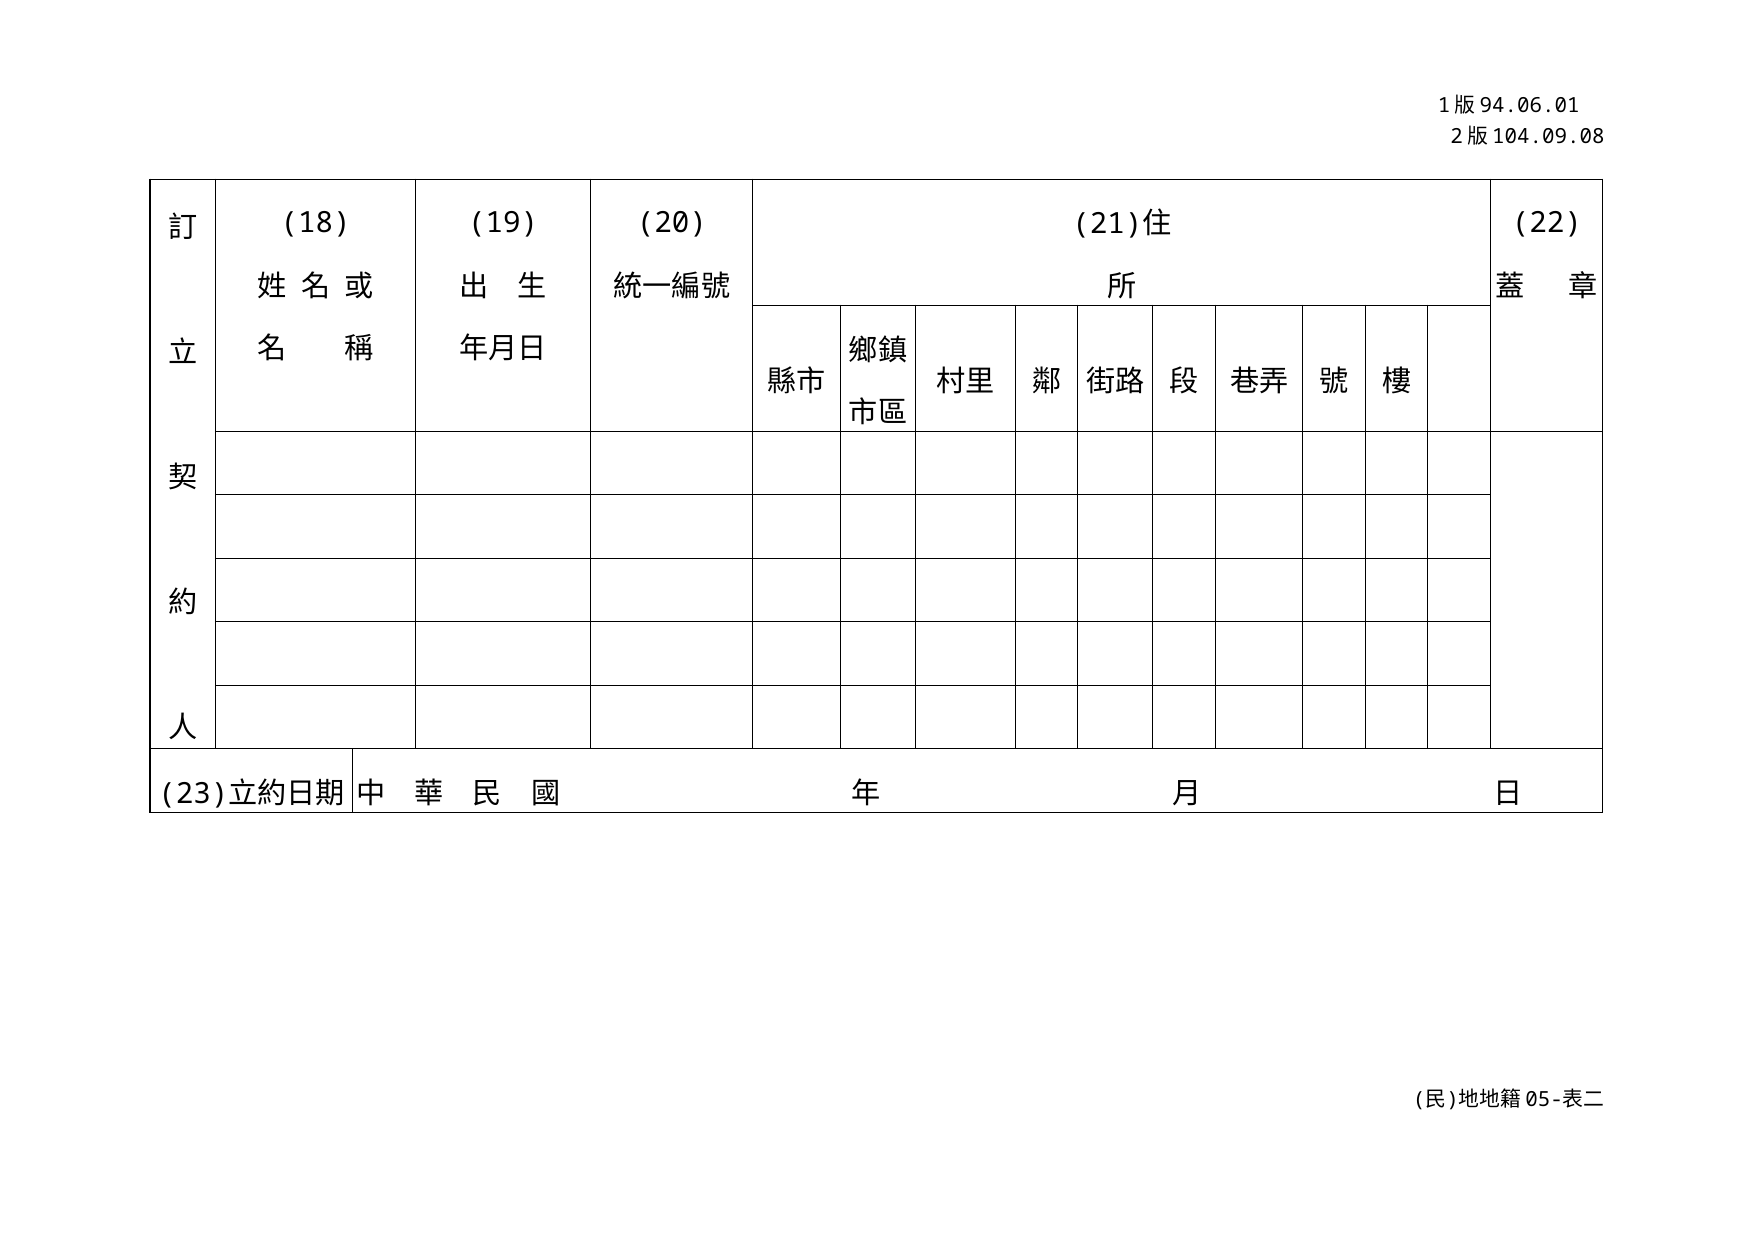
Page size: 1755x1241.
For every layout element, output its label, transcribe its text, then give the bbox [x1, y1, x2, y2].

table_cell [416, 432, 590, 494]
table_cell [1016, 686, 1077, 748]
table_cell [1216, 559, 1302, 621]
table_cell (21)住 所 [753, 180, 1490, 304]
table_cell [1078, 686, 1152, 748]
table_cell [1216, 432, 1302, 494]
table_cell [1216, 686, 1302, 748]
table_cell [1303, 559, 1365, 621]
table_cell [1428, 559, 1490, 621]
table_cell [753, 559, 840, 621]
table_cell 號 [1303, 306, 1365, 431]
table_cell [841, 495, 915, 558]
table_cell [216, 495, 415, 558]
table_cell [1303, 686, 1365, 748]
table_cell [1216, 495, 1302, 558]
table_cell [1303, 622, 1365, 685]
table_cell [416, 495, 590, 558]
table_cell [591, 559, 752, 621]
table_cell (20) 統一編號 [591, 180, 752, 431]
table_cell [1491, 432, 1602, 748]
table_cell [591, 432, 752, 494]
table_cell [1366, 432, 1427, 494]
table_cell (19) 出 生 年月日 [416, 180, 590, 431]
table_cell [1016, 432, 1077, 494]
table_cell [916, 686, 1015, 748]
table_cell 街路 [1078, 306, 1152, 431]
table_cell [1428, 622, 1490, 685]
table_cell (23)立約日期 [151, 749, 352, 812]
table_cell [753, 622, 840, 685]
table_cell [841, 622, 915, 685]
table_cell [1078, 559, 1152, 621]
table_cell [1216, 622, 1302, 685]
table_cell [216, 432, 415, 494]
table_cell [1428, 686, 1490, 748]
table_cell [1428, 306, 1490, 431]
table_cell [916, 622, 1015, 685]
table_cell [1428, 495, 1490, 558]
table_cell [916, 495, 1015, 558]
table_cell [1016, 495, 1077, 558]
table_cell [1303, 432, 1365, 494]
table_cell (22) 蓋 章 [1491, 180, 1602, 431]
table_cell 樓 [1366, 306, 1427, 431]
table_cell [1366, 495, 1427, 558]
table_cell [916, 432, 1015, 494]
table_cell 縣市 [753, 306, 840, 431]
table_cell [1153, 686, 1215, 748]
table_cell [591, 622, 752, 685]
table_cell [216, 686, 415, 748]
table_cell (18) 姓 名 或 名 稱 [216, 180, 415, 431]
table_cell [841, 686, 915, 748]
table_cell [1078, 495, 1152, 558]
table_cell [1153, 559, 1215, 621]
table_cell [753, 432, 840, 494]
table_cell [416, 559, 590, 621]
table_cell [1428, 432, 1490, 494]
table_cell 鄰 [1016, 306, 1077, 431]
table_cell [1153, 495, 1215, 558]
table_cell 訂 立 契 約 人 [151, 180, 215, 748]
table_cell [1078, 622, 1152, 685]
table_cell 巷弄 [1216, 306, 1302, 431]
table_cell 中 華 民 國 年 月 日 [353, 749, 1602, 812]
table_cell [216, 622, 415, 685]
table_cell [1366, 559, 1427, 621]
table_cell [1016, 622, 1077, 685]
table_cell [1366, 686, 1427, 748]
table_cell [841, 432, 915, 494]
table_cell 村里 [916, 306, 1015, 431]
table_cell [1366, 622, 1427, 685]
table_cell 鄉鎮 市區 [841, 306, 915, 431]
table_cell 段 [1153, 306, 1215, 431]
table_cell [841, 559, 915, 621]
table_cell [916, 559, 1015, 621]
table_cell [753, 686, 840, 748]
table_cell [591, 686, 752, 748]
table_cell [591, 495, 752, 558]
table_cell [753, 495, 840, 558]
table_cell [216, 559, 415, 621]
table_cell [1016, 559, 1077, 621]
table_cell [1153, 432, 1215, 494]
table_cell [1078, 432, 1152, 494]
table_cell [416, 622, 590, 685]
table_cell [1153, 622, 1215, 685]
table_cell [416, 686, 590, 748]
table_cell [1303, 495, 1365, 558]
